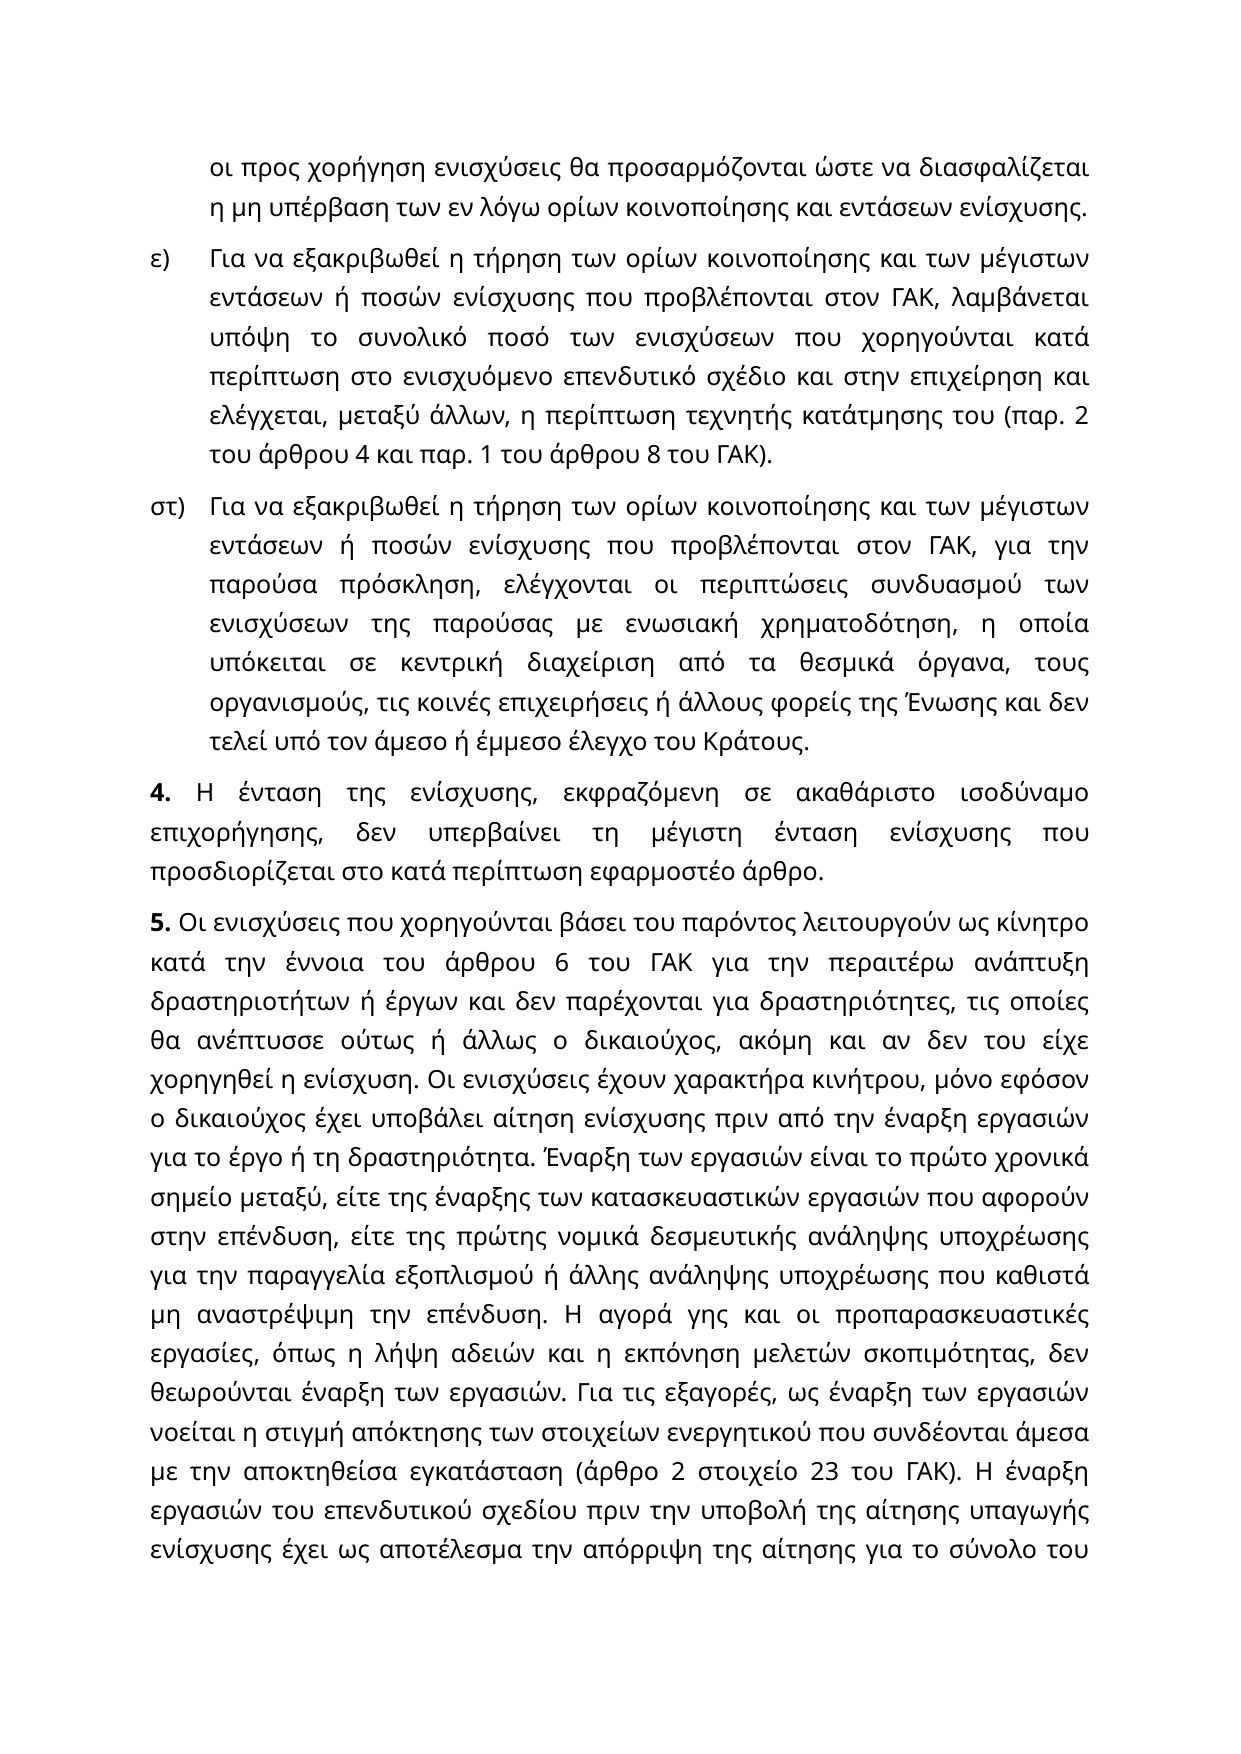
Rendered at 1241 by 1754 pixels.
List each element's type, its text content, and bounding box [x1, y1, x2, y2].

text 4. Η ένταση της ενίσχυσης, εκφραζόμενη σε ακαθάριστο ισοδύναμο επιχορήγησης, δεν υπερβαίνει τη μέγιστη ένταση ενίσχυσης που προσδιορίζεται στο κατά περίπτωση εφαρμοστέο άρθρο. [150, 775, 1090, 887]
text 5. Οι ενισχύσεις που χορηγούνται βάσει του παρόντος λειτουργούν ως κίνητρο κατά την έννοια του άρθρου 6 του ΓΑΚ για την περαιτέρω ανάπτυξη δραστηριοτήτων ή έργων και δεν παρέχονται για δραστηριότητες, τις οποίες θα ανέπτυσσε ούτως ή άλλως ο δικαιούχος, ακόμη και αν δεν του είχε χορηγηθεί η ενίσχυση. Οι ενισχύσεις έχουν χαρακτήρα κινήτρου, μόνο εφόσον ο δικαιούχος έχει υποβάλει αίτηση ενίσχυσης πριν από την έναρξη εργασιών για το έργο ή τη δραστηριότητα. Έναρξη των εργασιών είναι το πρώτο χρονικά σημείο μεταξύ, είτε της έναρξης των κατασκευαστικών εργασιών που αφορούν στην επένδυση, είτε της πρώτης νομικά δεσμευτικής ανάληψης υποχρέωσης για την παραγγελία εξοπλισμού ή άλλης ανάληψης υποχρέωσης που καθιστά μη αναστρέψιμη την επένδυση. Η αγορά γης και οι προπαρασκευαστικές εργασίες, όπως η λήψη αδειών και η εκπόνηση μελετών σκοπιμότητας, δεν θεωρούνται έναρξη των εργασιών. Για τις εξαγορές, ως έναρξη των εργασιών νοείται η στιγμή απόκτησης των στοιχείων ενεργητικού που συνδέονται άμεσα με την αποκτηθείσα εγκατάσταση (άρθρο 2 στοιχείο 23 του ΓΑΚ). Η έναρξη εργασιών του επενδυτικού σχεδίου πριν την υποβολή της αίτησης υπαγωγής ενίσχυσης έχει ως αποτέλεσμα την απόρριψη της αίτησης για το σύνολο του [150, 905, 1090, 1566]
list στ) Για να εξακριβωθεί η τήρηση των ορίων κοινοποίησης και των μέγιστων εντάσεων ή ποσών ενίσχυσης που προβλέπονται στον ΓΑΚ, για την παρούσα πρόσκληση, ελέγχονται οι περιπτώσεις συνδυασμού των ενισχύσεων της παρούσας με ενωσιακή χρηματοδότηση, η οποία υπόκειται σε κεντρική διαχείριση από τα θεσμικά όργανα, τους οργανισμούς, τις κοινές επιχειρήσεις ή άλλους φορείς της Ένωσης και δεν τελεί υπό τον άμεσο ή έμμεσο έλεγχο του Κράτους. [150, 488, 1090, 757]
list ε) Για να εξακριβωθεί η τήρηση των ορίων κοινοποίησης και των μέγιστων εντάσεων ή ποσών ενίσχυσης που προβλέπονται στον ΓΑΚ, λαμβάνεται υπόψη το συνολικό ποσό των ενισχύσεων που χορηγούνται κατά περίπτωση στο ενισχυόμενο επενδυτικό σχέδιο και στην επιχείρηση και ελέγχεται, μεταξύ άλλων, η περίπτωση τεχνητής κατάτμησης του (παρ. 2 του άρθρου 4 και παρ. 1 του άρθρου 8 του ΓΑΚ). [150, 241, 1090, 471]
list οι προς χορήγηση ενισχύσεις θα προσαρμόζονται ώστε να διασφαλίζεται η μη υπέρβαση των εν λόγω ορίων κοινοποίησης και εντάσεων ενίσχυσης. [150, 150, 1090, 223]
